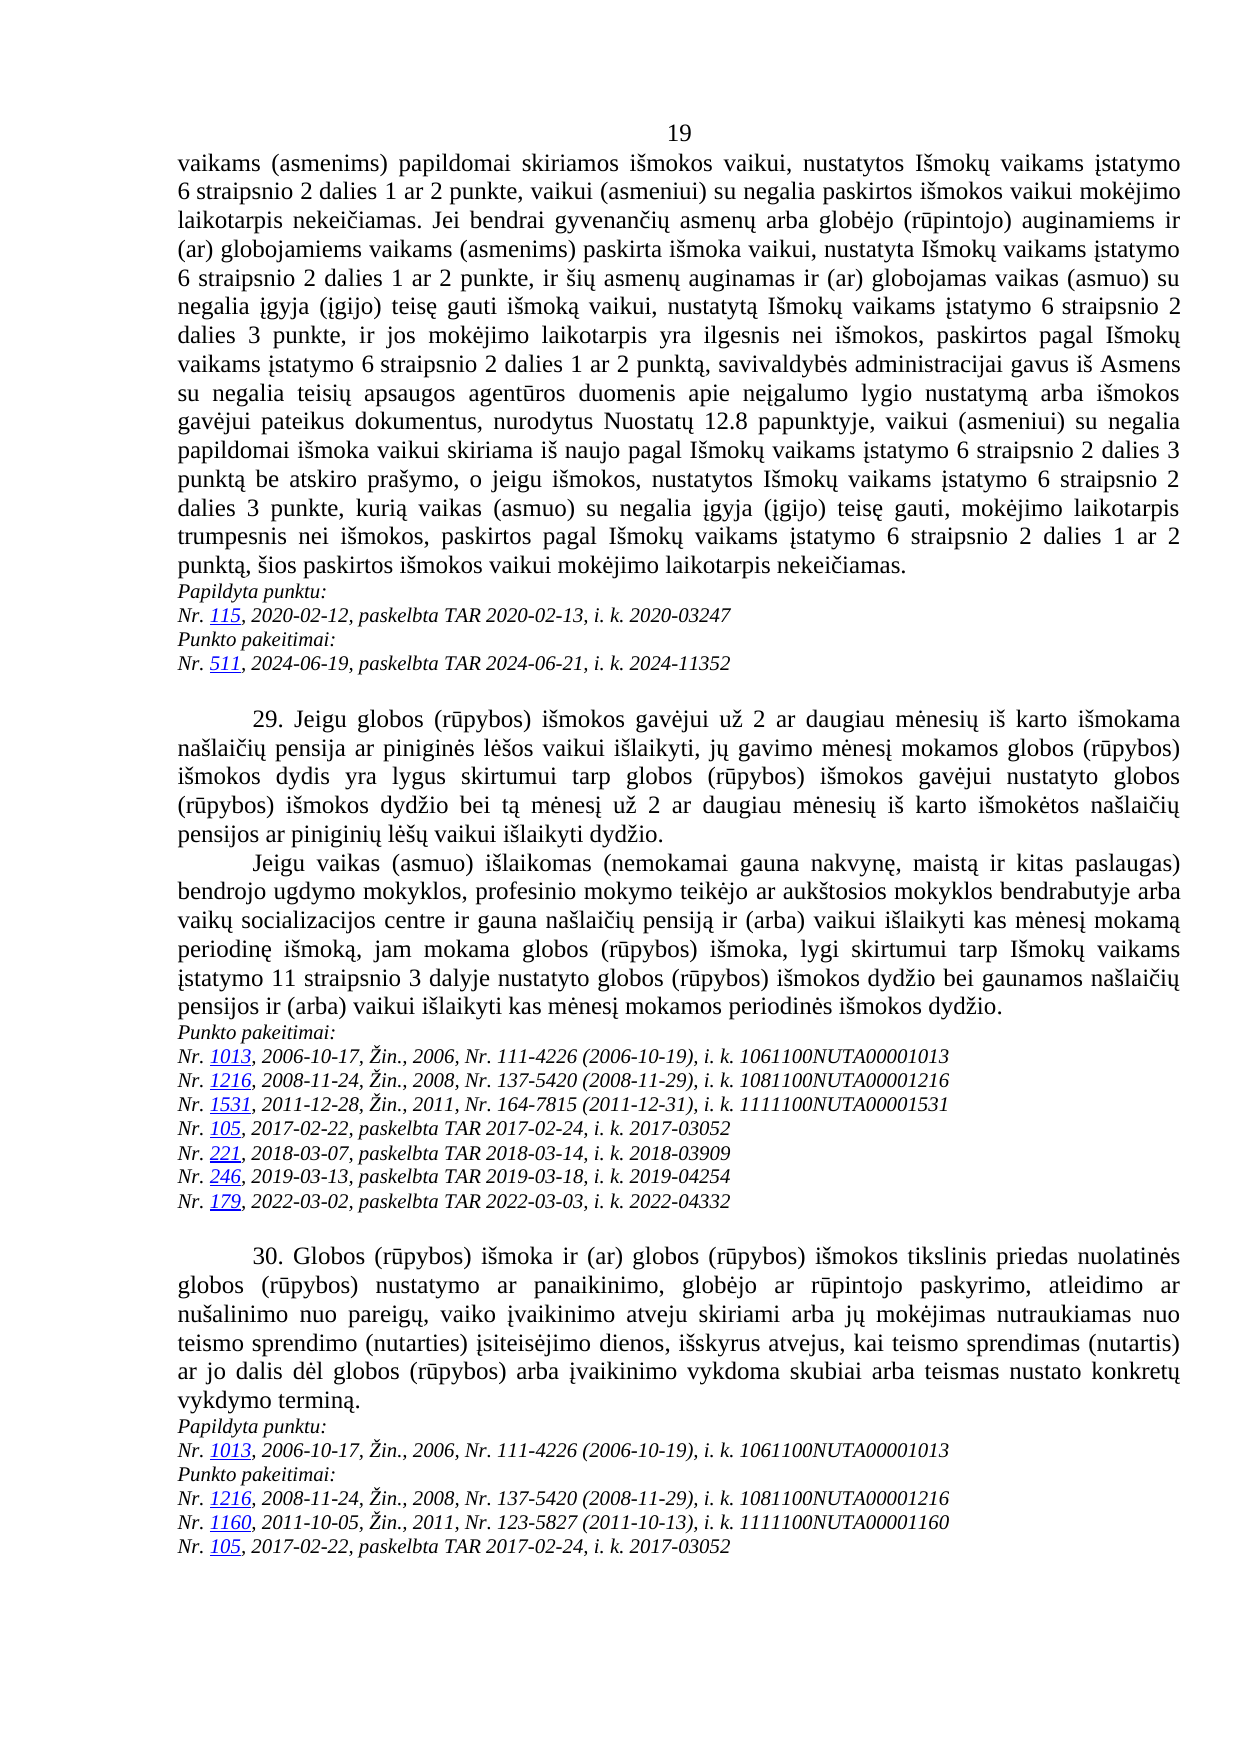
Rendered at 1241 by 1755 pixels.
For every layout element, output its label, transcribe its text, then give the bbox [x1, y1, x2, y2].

text Jeigu vaikas (asmuo) išlaikomas (nemokamai gauna nakvynę, maistą ir kitas paslaugas) bendrojo ugdymo mokyklos, profesinio mokymo teikėjo ar aukštosios mokyklos bendrabutyje arba vaikų socializacijos centre ir gauna našlaičių pensiją ir (arba) vaikui išlaikyti kas mėnesį mokamą periodinę išmoką, jam mokama globos (rūpybos) išmoka, lygi skirtumui tarp Išmokų vaikams įstatymo 11 straipsnio 3 dalyje nustatyto globos (rūpybos) išmokos dydžio bei gaunamos našlaičių pensijos ir (arba) vaikui išlaikyti kas mėnesį mokamos periodinės išmokos dydžio. [177, 848, 1181, 1020]
text Nr. 179, 2022-03-02, paskelbta TAR 2022-03-03, i. k. 2022-04332 [177, 1188, 1181, 1213]
text Nr. 511, 2024-06-19, paskelbta TAR 2024-06-21, i. k. 2024-11352 [177, 651, 1181, 675]
text Nr. 1160, 2011-10-05, Žin., 2011, Nr. 123-5827 (2011-10-13), i. k. 1111100NUTA00001160 [177, 1510, 1181, 1534]
text Punkto pakeitimai: [177, 1462, 1181, 1486]
text Nr. 105, 2017-02-22, paskelbta TAR 2017-02-24, i. k. 2017-03052 [177, 1116, 1181, 1140]
text Papildyta punktu: [177, 579, 1181, 603]
text 30. Globos (rūpybos) išmoka ir (ar) globos (rūpybos) išmokos tikslinis priedas nuolatinės globos (rūpybos) nustatymo ar panaikinimo, globėjo ar rūpintojo paskyrimo, atleidimo ar nušalinimo nuo pareigų, vaiko įvaikinimo atveju skiriami arba jų mokėjimas nutraukiamas nuo teismo sprendimo (nutarties) įsiteisėjimo dienos, išskyrus atvejus, kai teismo sprendimas (nutartis) ar jo dalis dėl globos (rūpybos) arba įvaikinimo vykdoma skubiai arba teismas nustato konkretų vykdymo terminą. [177, 1241, 1181, 1414]
text Nr. 105, 2017-02-22, paskelbta TAR 2017-02-24, i. k. 2017-03052 [177, 1534, 1181, 1558]
text 29. Jeigu globos (rūpybos) išmokos gavėjui už 2 ar daugiau mėnesių iš karto išmokama našlaičių pensija ar piniginės lėšos vaikui išlaikyti, jų gavimo mėnesį mokamos globos (rūpybos) išmokos dydis yra lygus skirtumui tarp globos (rūpybos) išmokos gavėjui nustatyto globos (rūpybos) išmokos dydžio bei tą mėnesį už 2 ar daugiau mėnesių iš karto išmokėtos našlaičių pensijos ar piniginių lėšų vaikui išlaikyti dydžio. [177, 704, 1181, 848]
text Papildyta punktu: [177, 1414, 1181, 1438]
text Nr. 1216, 2008-11-24, Žin., 2008, Nr. 137-5420 (2008-11-29), i. k. 1081100NUTA00001216 [177, 1068, 1181, 1092]
text Nr. 246, 2019-03-13, paskelbta TAR 2019-03-18, i. k. 2019-04254 [177, 1164, 1181, 1188]
text Nr. 1013, 2006-10-17, Žin., 2006, Nr. 111-4226 (2006-10-19), i. k. 1061100NUTA00001013 [177, 1044, 1181, 1068]
text vaikams (asmenims) papildomai skiriamos išmokos vaikui, nustatytos Išmokų vaikams įstatymo 6 straipsnio 2 dalies 1 ar 2 punkte, vaikui (asmeniui) su negalia paskirtos išmokos vaikui mokėjimo laikotarpis nekeičiamas. Jei bendrai gyvenančių asmenų arba globėjo (rūpintojo) auginamiems ir (ar) globojamiems vaikams (asmenims) paskirta išmoka vaikui, nustatyta Išmokų vaikams įstatymo 6 straipsnio 2 dalies 1 ar 2 punkte, ir šių asmenų auginamas ir (ar) globojamas vaikas (asmuo) su negalia įgyja (įgijo) teisę gauti išmoką vaikui, nustatytą Išmokų vaikams įstatymo 6 straipsnio 2 dalies 3 punkte, ir jos mokėjimo laikotarpis yra ilgesnis nei išmokos, paskirtos pagal Išmokų vaikams įstatymo 6 straipsnio 2 dalies 1 ar 2 punktą, savivaldybės administracijai gavus iš Asmens su negalia teisių apsaugos agentūros duomenis apie neįgalumo lygio nustatymą arba išmokos gavėjui pateikus dokumentus, nurodytus Nuostatų 12.8 papunktyje, vaikui (asmeniui) su negalia papildomai išmoka vaikui skiriama iš naujo pagal Išmokų vaikams įstatymo 6 straipsnio 2 dalies 3 punktą be atskiro prašymo, o jeigu išmokos, nustatytos Išmokų vaikams įstatymo 6 straipsnio 2 dalies 3 punkte, kurią vaikas (asmuo) su negalia įgyja (įgijo) teisę gauti, mokėjimo laikotarpis trumpesnis nei išmokos, paskirtos pagal Išmokų vaikams įstatymo 6 straipsnio 2 dalies 1 ar 2 punktą, šios paskirtos išmokos vaikui mokėjimo laikotarpis nekeičiamas. [177, 148, 1181, 579]
text Nr. 1013, 2006-10-17, Žin., 2006, Nr. 111-4226 (2006-10-19), i. k. 1061100NUTA00001013 [177, 1438, 1181, 1462]
text Nr. 115, 2020-02-12, paskelbta TAR 2020-02-13, i. k. 2020-03247 [177, 603, 1181, 627]
text Punkto pakeitimai: [177, 1020, 1181, 1044]
text Punkto pakeitimai: [177, 627, 1181, 651]
text Nr. 221, 2018-03-07, paskelbta TAR 2018-03-14, i. k. 2018-03909 [177, 1140, 1181, 1164]
text Nr. 1531, 2011-12-28, Žin., 2011, Nr. 164-7815 (2011-12-31), i. k. 1111100NUTA00001531 [177, 1092, 1181, 1116]
text Nr. 1216, 2008-11-24, Žin., 2008, Nr. 137-5420 (2008-11-29), i. k. 1081100NUTA00001216 [177, 1486, 1181, 1510]
